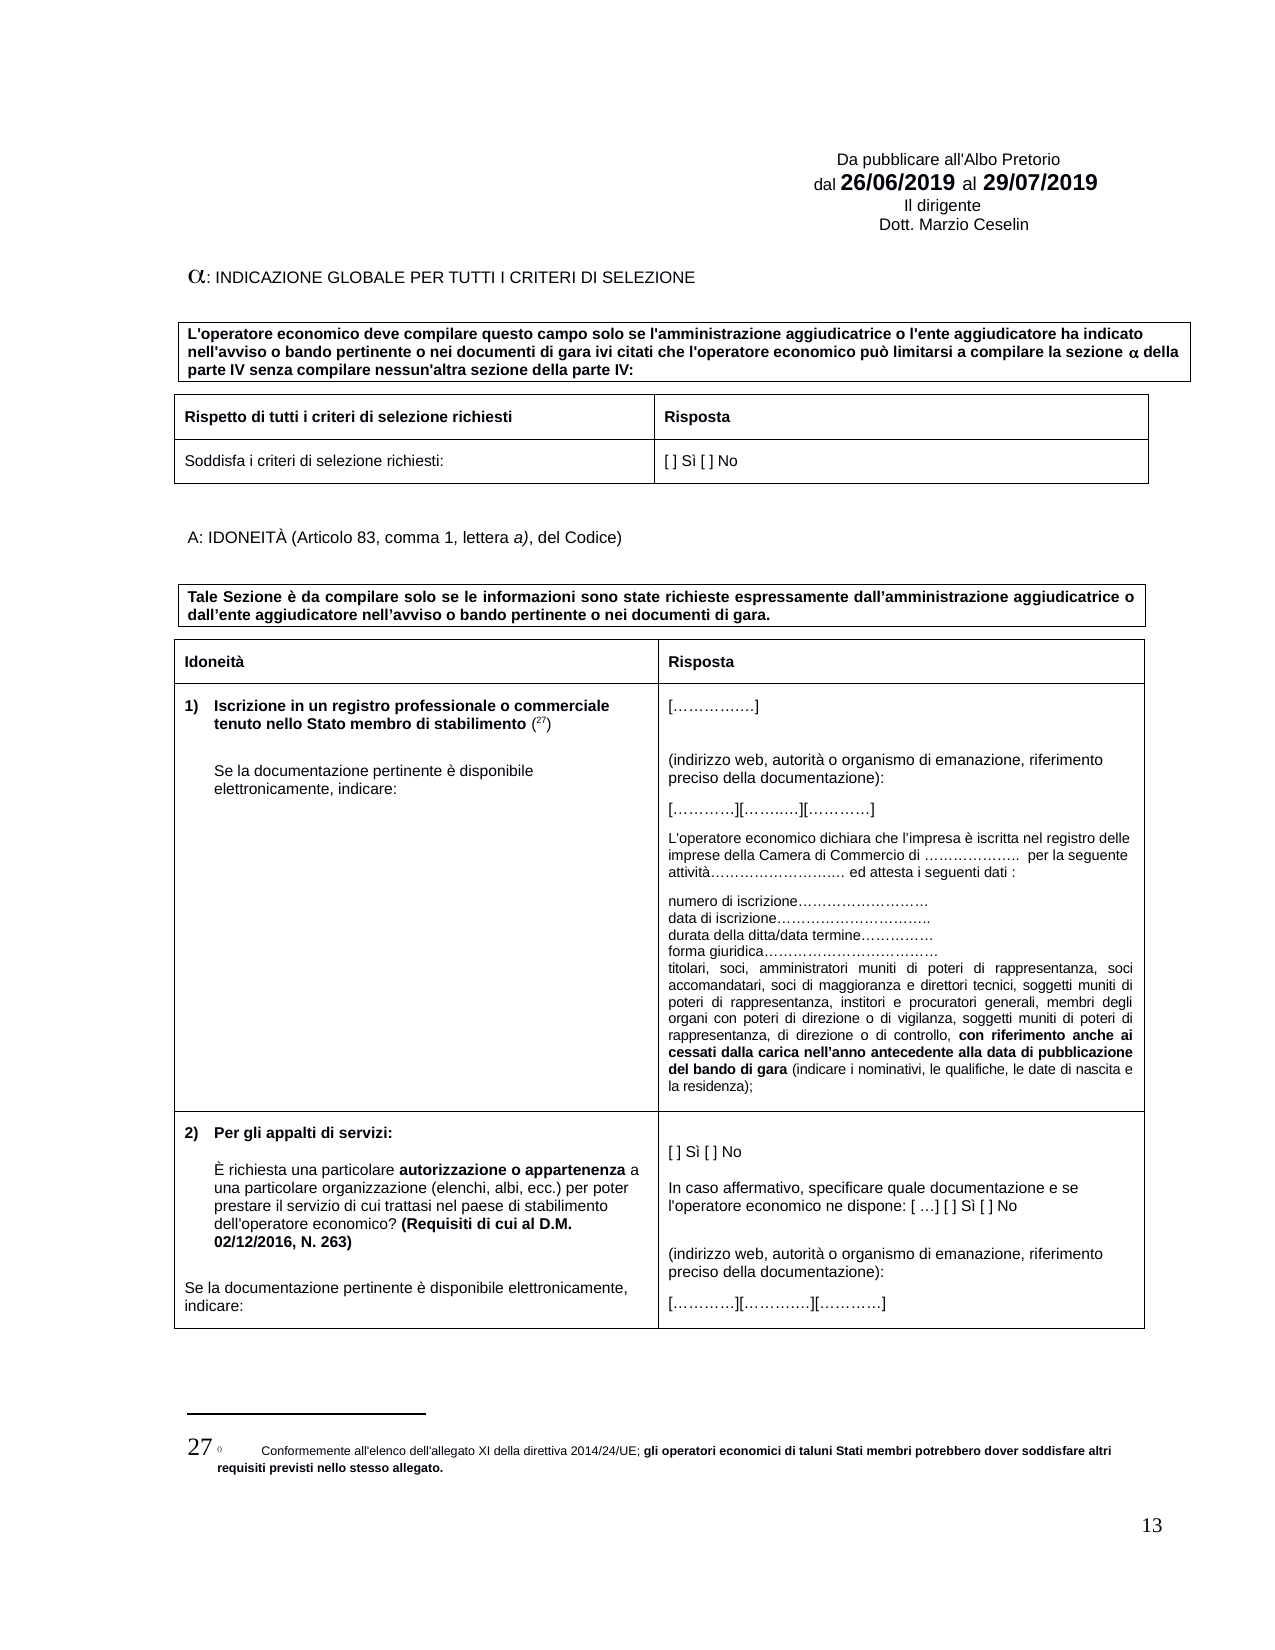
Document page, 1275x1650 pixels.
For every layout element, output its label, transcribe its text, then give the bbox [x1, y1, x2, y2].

title A: Idoneità (Articolo 83, comma 1, lettera a), del Codice) [187, 528, 1137, 547]
table_cell [ ] Sì [ ] No [655, 440, 1148, 482]
table_cell Iscrizione in un registro professionale o commerciale tenuto nello Stato membro di stabilimento () Se la documentazione pertinente è disponibile elettronicamente, indicare: [175, 684, 658, 1111]
text Tale Sezione è da compilare solo se le informazioni sono state richieste espressamente dall’amministrazione aggiudicatrice o dall’ente aggiudicatore nell’avviso o bando pertinente o nei documenti di gara. [179, 585, 1145, 626]
title : Indicazione globale per tutti i criteri di selezione [187, 263, 1137, 290]
table_header Rispetto di tutti i criteri di selezione richiesti [175, 395, 654, 438]
table_cell Per gli appalti di servizi: È richiesta una particolare autorizzazione o appartenenza a una particolare organizzazione (elenchi, albi, ecc.) per poter prestare il servizio di cui trattasi nel paese di stabilimento dell'operatore economico? (Requisiti di cui al D.M. 02/12/2016, N. 263) Se la documentazione pertinente è disponibile elettronicamente, indicare: [175, 1112, 658, 1328]
table_cell [………….…] (indirizzo web, autorità o organismo di emanazione, riferimento preciso della documentazione): […………][……..…][…………] L'operatore economico dichiara che l’impresa è iscritta nel registro delle imprese della Camera di Commercio di ……………….. per la seguente attività…………………….… ed attesta i seguenti dati : numero di iscrizione……………………… data di iscrizione………………………….. durata della ditta/data termine…………… forma giuridica……………………………… titolari, soci, amministratori muniti di poteri di rappresentanza, soci accomandatari, soci di maggioranza e direttori tecnici, soggetti muniti di poteri di rappresentanza, institori e procuratori generali, membri degli organi con poteri di direzione o di vigilanza, soggetti muniti di poteri di rappresentanza, di direzione o di controllo, con riferimento anche ai cessati dalla carica nell’anno antecedente alla data di pubblicazione del bando di gara (indicare i nominativi, le qualifiche, le date di nascita e la residenza); [659, 684, 1144, 1111]
table_header Idoneità [175, 640, 658, 683]
table_header Risposta [655, 395, 1148, 438]
text L'operatore economico deve compilare questo campo solo se l'amministrazione aggiudicatrice o l'ente aggiudicatore ha indicato nell'avviso o bando pertinente o nei documenti di gara ivi citati che l'operatore economico può limitarsi a compilare la sezione  della parte IV senza compilare nessun'altra sezione della parte IV: [179, 323, 1190, 381]
table_header Risposta [659, 640, 1144, 683]
table_cell Soddisfa i criteri di selezione richiesti: [175, 440, 654, 482]
table_cell [ ] Sì [ ] No In caso affermativo, specificare quale documentazione e se l'operatore economico ne dispone: [ …] [ ] Sì [ ] No (indirizzo web, autorità o organismo di emanazione, riferimento preciso della documentazione): […………][……….…][…………] [659, 1112, 1144, 1328]
